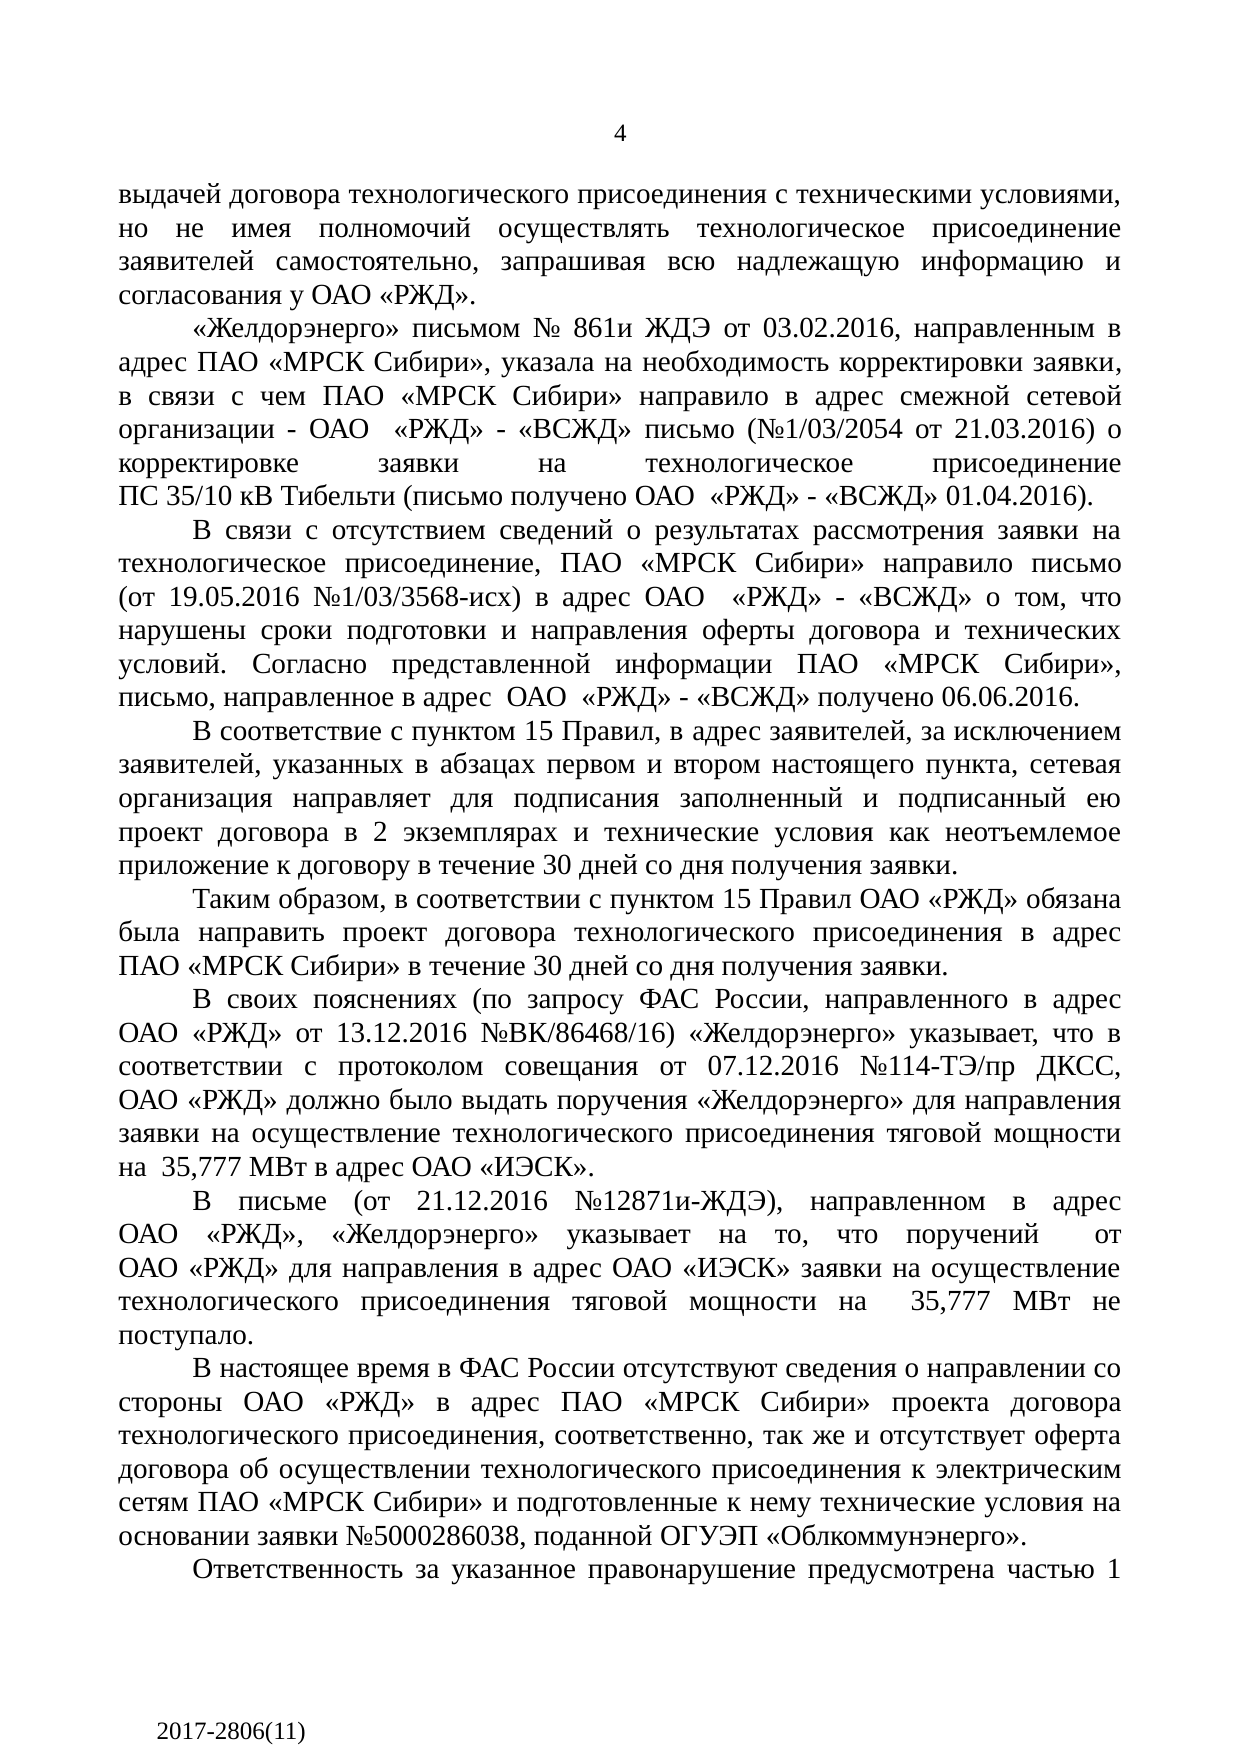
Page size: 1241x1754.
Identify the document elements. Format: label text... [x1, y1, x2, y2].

text В письме (от 21.12.2016 №12871и-ЖДЭ), направленном в адрес ОАО «РЖД», «Желдорэнерго» указывает на то, что поручений от ОАО «РЖД» для направления в адрес ОАО «ИЭСК» заявки на осуществление технологического присоединения тяговой мощности на 35,777 МВт не поступало. [118, 1183, 1122, 1350]
text Ответственность за указанное правонарушение предусмотрена частью 1 [118, 1552, 1122, 1585]
text В связи с отсутствием сведений о результатах рассмотрения заявки на технологическое присоединение, ПАО «МРСК Сибири» направило письмо (от 19.05.2016 №1/03/3568-исх) в адрес ОАО «РЖД» - «ВСЖД» о том, что нарушены сроки подготовки и направления оферты договора и технических условий. Согласно представленной информации ПАО «МРСК Сибири», письмо, направленное в адрес ОАО «РЖД» - «ВСЖД» получено 06.06.2016. [118, 512, 1122, 713]
text Таким образом, в соответствии с пунктом 15 Правил ОАО «РЖД» обязана была направить проект договора технологического присоединения в адрес ПАО «МРСК Сибири» в течение 30 дней со дня получения заявки. [118, 881, 1122, 981]
text выдачей договора технологического присоединения с техническими условиями, но не имея полномочий осуществлять технологическое присоединение заявителей самостоятельно, запрашивая всю надлежащую информацию и согласования у ОАО «РЖД». [118, 176, 1122, 311]
text «Желдорэнерго» письмом № 861и ЖДЭ от 03.02.2016, направленным в адрес ПАО «МРСК Сибири», указала на необходимость корректировки заявки, в связи с чем ПАО «МРСК Сибири» направило в адрес смежной сетевой организации - ОАО «РЖД» - «ВСЖД» письмо (№1/03/2054 от 21.03.2016) о корректировке заявки на технологическое присоединение ПС 35/10 кВ Тибельти (письмо получено ОАО «РЖД» - «ВСЖД» 01.04.2016). [118, 311, 1122, 512]
text В настоящее время в ФАС России отсутствуют сведения о направлении со стороны ОАО «РЖД» в адрес ПАО «МРСК Сибири» проекта договора технологического присоединения, соответственно, так же и отсутствует оферта договора об осуществлении технологического присоединения к электрическим сетям ПАО «МРСК Сибири» и подготовленные к нему технические условия на основании заявки №5000286038, поданной ОГУЭП «Облкоммунэнерго». [118, 1350, 1122, 1552]
text В своих пояснениях (по запросу ФАС России, направленного в адрес ОАО «РЖД» от 13.12.2016 №ВК/86468/16) «Желдорэнерго» указывает, что в соответствии с протоколом совещания от 07.12.2016 №114-ТЭ/пр ДКСС, ОАО «РЖД» должно было выдать поручения «Желдорэнерго» для направления заявки на осуществление технологического присоединения тяговой мощности на 35,777 МВт в адрес ОАО «ИЭСК». [118, 981, 1122, 1183]
text В соответствие с пунктом 15 Правил, в адрес заявителей, за исключением заявителей, указанных в абзацах первом и втором настоящего пункта, сетевая организация направляет для подписания заполненный и подписанный ею проект договора в 2 экземплярах и технические условия как неотъемлемое приложение к договору в течение 30 дней со дня получения заявки. [118, 713, 1122, 881]
